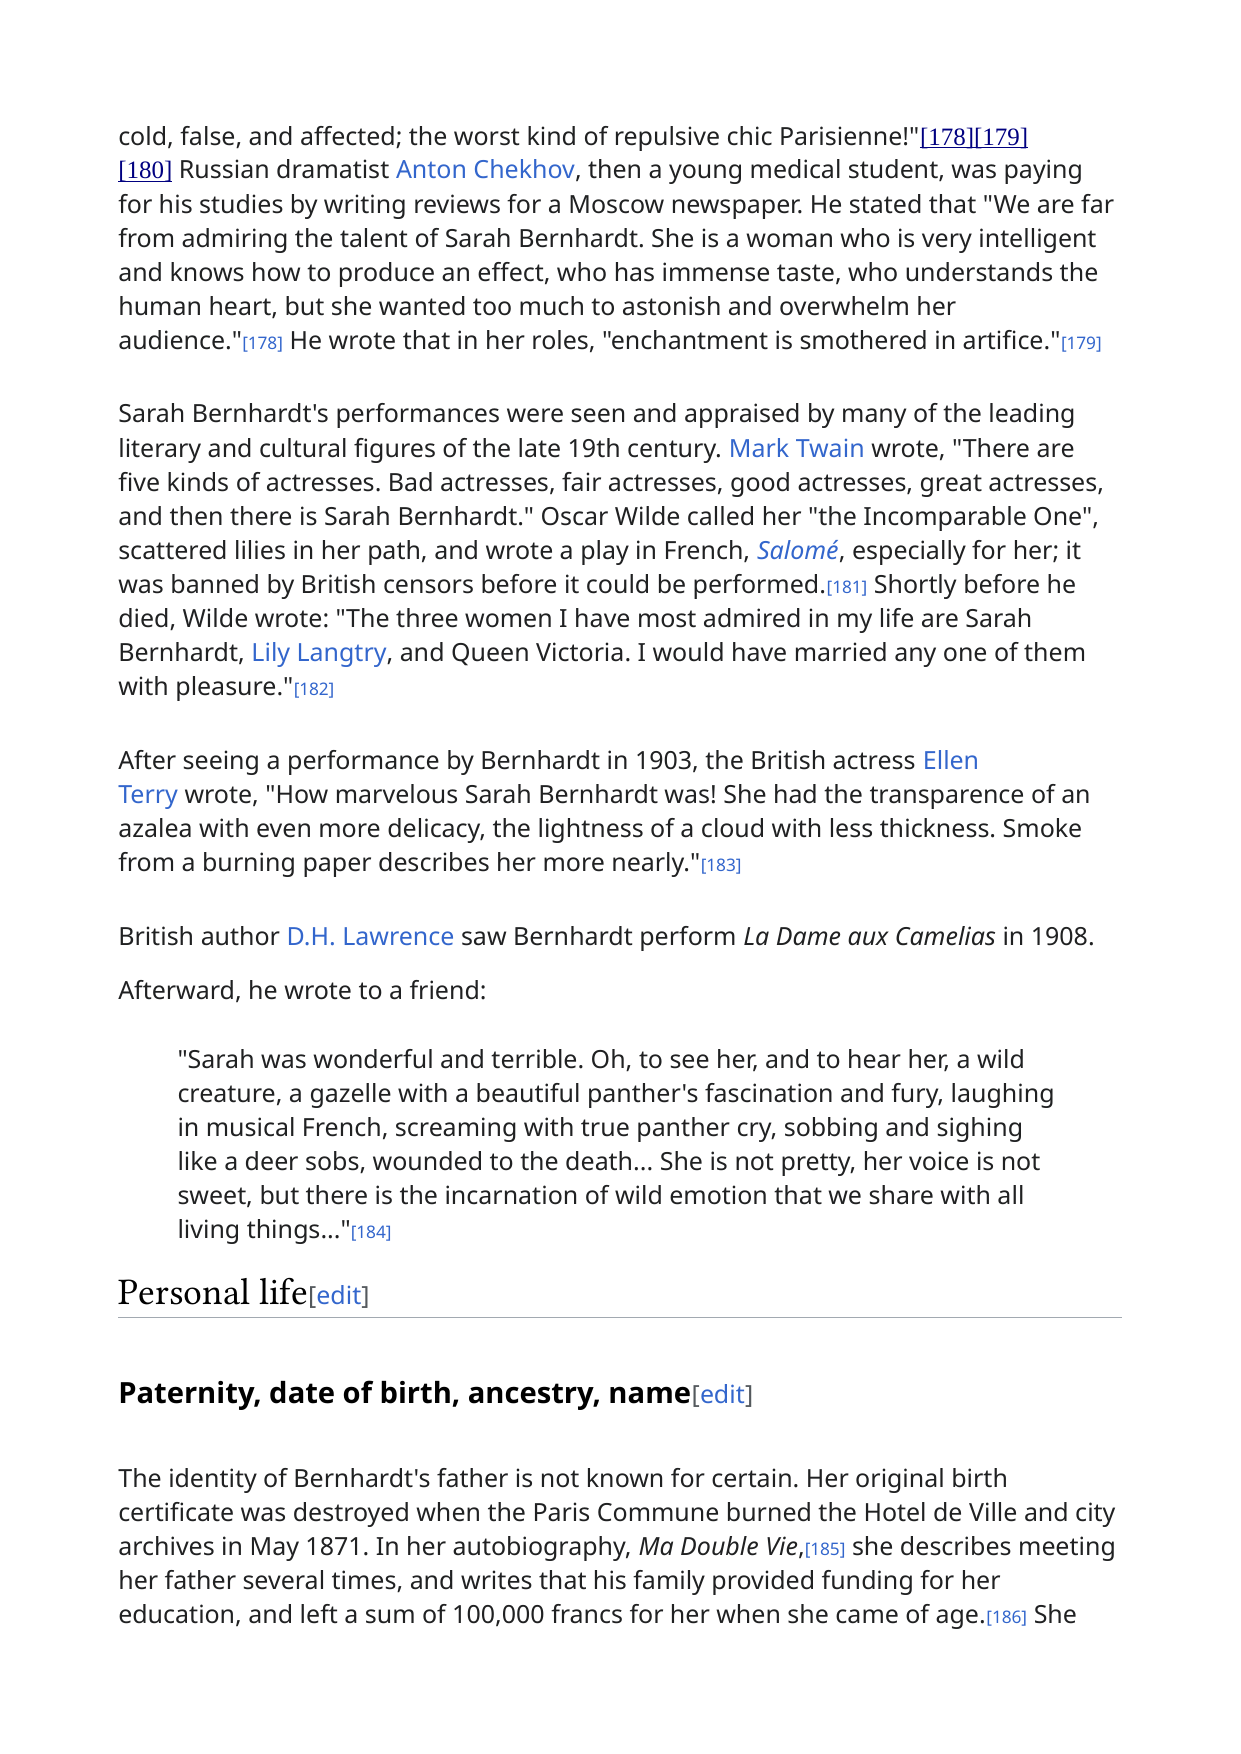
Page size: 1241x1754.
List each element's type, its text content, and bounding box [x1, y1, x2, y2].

text cold, false, and affected; the worst kind of repulsive chic Parisienne!"[178][179][180] Russian dramatist Anton Chekhov, then a young medical student, was paying for his studies by writing reviews for a Moscow newspaper. He stated that "We are far from admiring the talent of Sarah Bernhardt. She is a woman who is very intelligent and knows how to produce an effect, who has immense taste, who understands the human heart, but she wanted too much to astonish and overwhelm her audience."[178] He wrote that in her roles, "enchantment is smothered in artifice."[179] [118, 118, 1122, 357]
text After seeing a performance by Bernhardt in 1903, the British actress Ellen Terry wrote, "How marvelous Sarah Bernhardt was! She had the transparence of an azalea with even more delicacy, the lightness of a cloud with less thickness. Smoke from a burning paper describes her more nearly."[183] [118, 742, 1122, 878]
text Sarah Bernhardt's performances were seen and appraised by many of the leading literary and cultural figures of the late 19th century. Mark Twain wrote, "There are five kinds of actresses. Bad actresses, fair actresses, good actresses, great actresses, and then there is Sarah Bernhardt." Oscar Wilde called her "the Incomparable One", scattered lilies in her path, and wrote a play in French, Salomé, especially for her; it was banned by British censors before it could be performed.[181] Shortly before he died, Wilde wrote: "The three women I have most admired in my life are Sarah Bernhardt, Lily Langtry, and Queen Victoria. I would have married any one of them with pleasure."[182] [118, 396, 1122, 703]
text The identity of Bernhardt's father is not known for certain. Her original birth certificate was destroyed when the Paris Commune burned the Hotel de Ville and city archives in May 1871. In her autobiography, Ma Double Vie,[185] she describes meeting her father several times, and writes that his family provided funding for her education, and left a sum of 100,000 francs for her when she came of age.[186] She [118, 1461, 1122, 1631]
subtitle Personal life[edit] [118, 1271, 1122, 1317]
subtitle Paternity, date of birth, ancestry, name[edit] [118, 1372, 1122, 1412]
text British author D.H. Lawrence saw Bernhardt perform La Dame aux Camelias in 1908. Afterward, he wrote to a friend: [118, 918, 1122, 1007]
text "Sarah was wonderful and terrible. Oh, to see her, and to hear her, a wild creature, a gazelle with a beautiful panther's fascination and fury, laughing in musical French, screaming with true panther cry, sobbing and sighing like a deer sobs, wounded to the death... She is not pretty, her voice is not sweet, but there is the incarnation of wild emotion that we share with all living things..."[184] [177, 1042, 1063, 1246]
